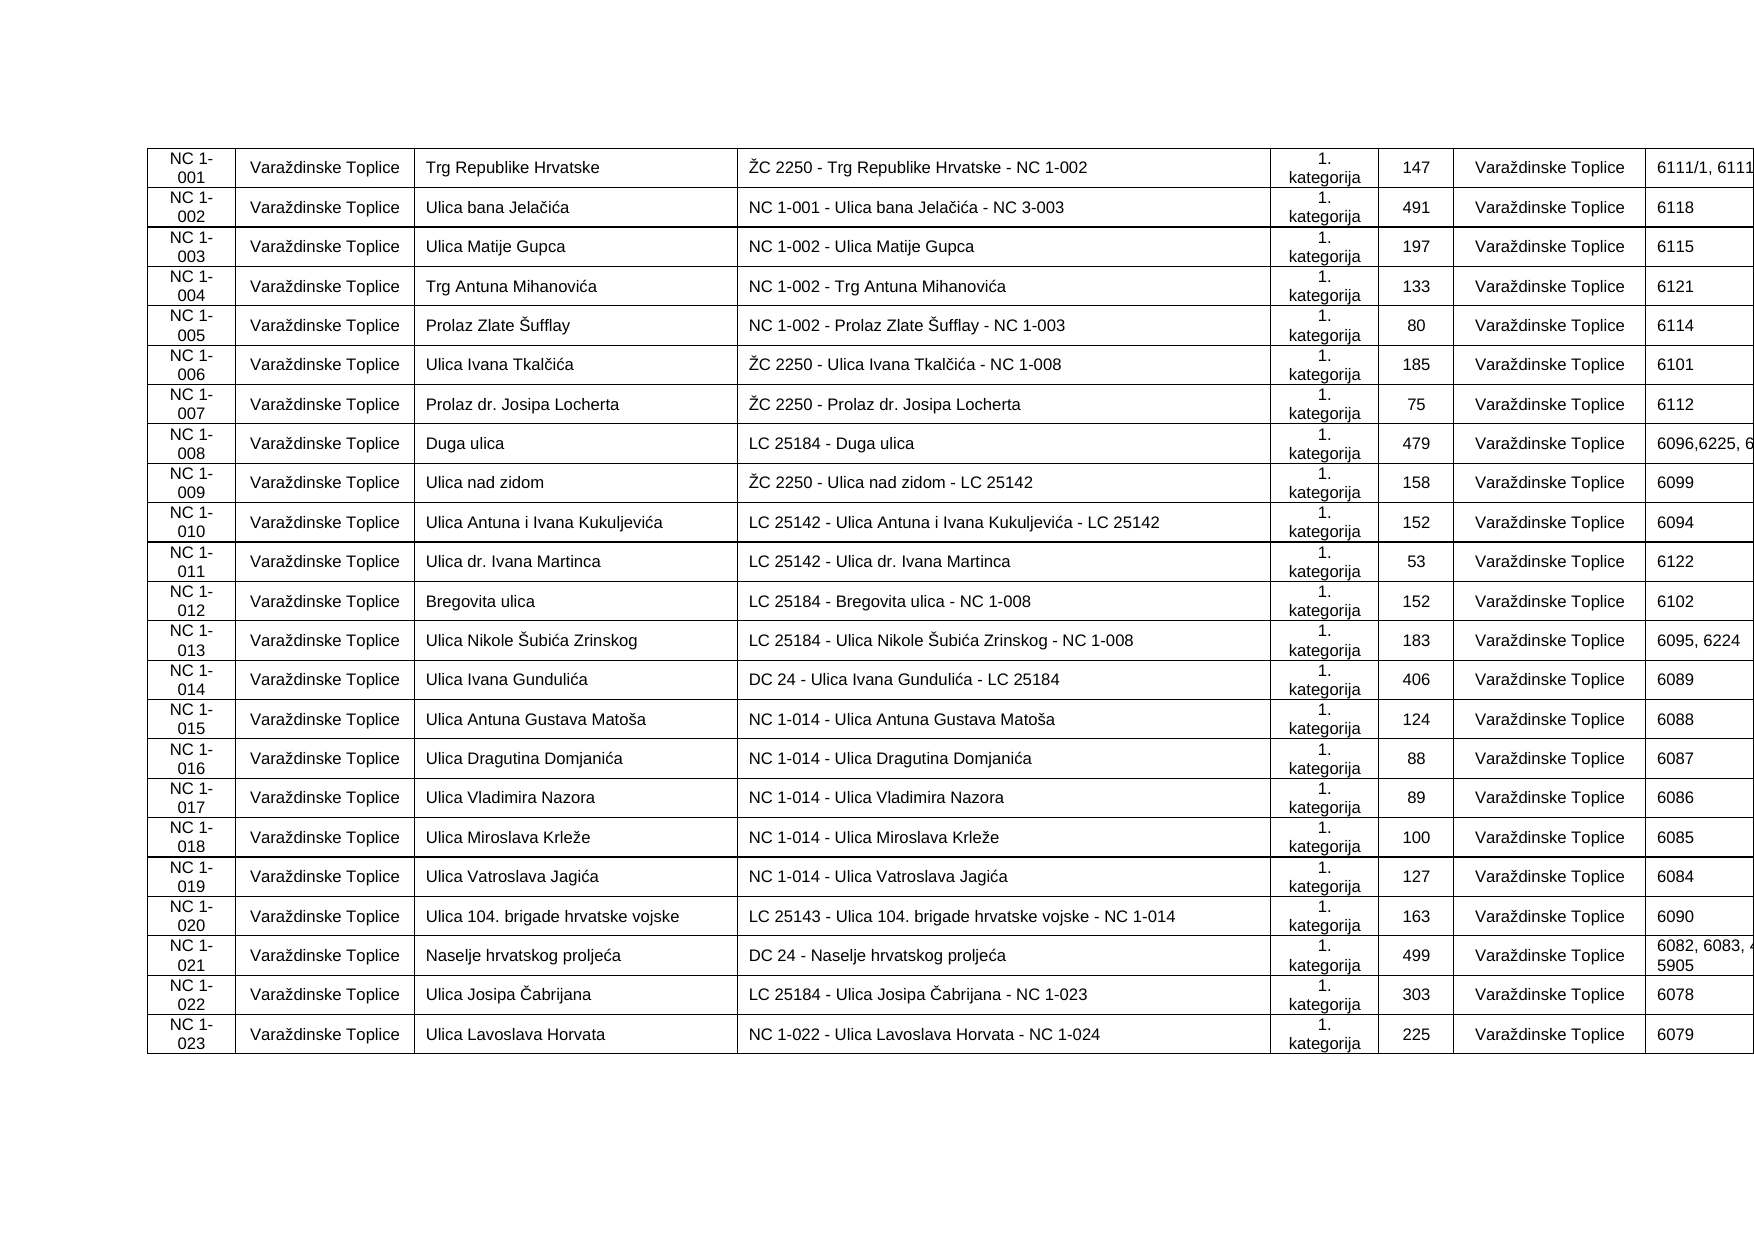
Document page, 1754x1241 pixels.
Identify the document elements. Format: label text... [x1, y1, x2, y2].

table_cell 406 [1379, 661, 1453, 699]
table_cell Varaždinske Toplice [1454, 936, 1645, 974]
table_cell 491 [1379, 188, 1453, 226]
table_cell Varaždinske Toplice [1454, 346, 1645, 384]
table_cell Prolaz Zlate Šufflay [415, 306, 737, 344]
table_cell Varaždinske Toplice [1454, 700, 1645, 738]
table_cell 1. kategorija [1271, 700, 1378, 738]
table_cell Varaždinske Toplice [236, 149, 414, 187]
table_cell ŽC 2250 - Prolaz dr. Josipa Locherta [738, 385, 1270, 423]
table_cell 163 [1379, 897, 1453, 935]
table_cell NC 1-002 - Prolaz Zlate Šufflay - NC 1-003 [738, 306, 1270, 344]
table_cell LC 25143 - Ulica 104. brigade hrvatske vojske - NC 1-014 [738, 897, 1270, 935]
table_cell 1. kategorija [1271, 424, 1378, 463]
table_cell NC 1-017 [148, 779, 235, 817]
table_cell NC 1-019 [148, 858, 235, 896]
table_cell 6122 [1646, 543, 1753, 581]
table_cell Varaždinske Toplice [236, 897, 414, 935]
table_cell Varaždinske Toplice [236, 936, 414, 974]
table_cell Varaždinske Toplice [1454, 897, 1645, 935]
table_cell Varaždinske Toplice [236, 385, 414, 423]
table_cell NC 1-001 [148, 149, 235, 187]
table_cell 6088 [1646, 700, 1753, 738]
table_cell NC 1-007 [148, 385, 235, 423]
table_cell NC 1-020 [148, 897, 235, 935]
table_cell 197 [1379, 228, 1453, 266]
table_cell 6118 [1646, 188, 1753, 226]
table_cell 6114 [1646, 306, 1753, 344]
table_cell 152 [1379, 582, 1453, 620]
table_cell Naselje hrvatskog proljeća [415, 936, 737, 974]
table_cell Varaždinske Toplice [236, 464, 414, 502]
table_cell 6095, 6224 [1646, 621, 1753, 659]
table_cell 479 [1379, 424, 1453, 463]
table_cell Varaždinske Toplice [1454, 543, 1645, 581]
table_cell NC 1-008 [148, 424, 235, 463]
table_cell NC 1-002 [148, 188, 235, 226]
table_cell Varaždinske Toplice [1454, 976, 1645, 1014]
table_cell 1. kategorija [1271, 897, 1378, 935]
table_cell 6111/1, 6111/2 [1646, 149, 1753, 187]
table_cell 6115 [1646, 228, 1753, 266]
table_cell Varaždinske Toplice [236, 976, 414, 1014]
table_cell Ulica Ivana Gundulića [415, 661, 737, 699]
table_cell 6084 [1646, 858, 1753, 896]
table_cell LC 25184 - Bregovita ulica - NC 1-008 [738, 582, 1270, 620]
table_cell NC 1-018 [148, 818, 235, 856]
table_cell Varaždinske Toplice [1454, 149, 1645, 187]
table_cell 6079 [1646, 1015, 1753, 1053]
table_cell 1. kategorija [1271, 1015, 1378, 1053]
table_cell Varaždinske Toplice [236, 1015, 414, 1053]
table_cell Trg Antuna Mihanovića [415, 267, 737, 305]
table_cell NC 1-014 - Ulica Dragutina Domjanića [738, 739, 1270, 778]
table_cell LC 25142 - Ulica Antuna i Ivana Kukuljevića - LC 25142 [738, 503, 1270, 541]
table_cell 1. kategorija [1271, 149, 1378, 187]
table_cell NC 1-014 - Ulica Miroslava Krleže [738, 818, 1270, 856]
table_cell LC 25184 - Ulica Josipa Čabrijana - NC 1-023 [738, 976, 1270, 1014]
table_cell NC 1-014 - Ulica Antuna Gustava Matoša [738, 700, 1270, 738]
table_cell 1. kategorija [1271, 503, 1378, 541]
table_cell 1. kategorija [1271, 661, 1378, 699]
table_cell 1. kategorija [1271, 267, 1378, 305]
table_cell Varaždinske Toplice [1454, 661, 1645, 699]
table_cell Varaždinske Toplice [236, 858, 414, 896]
table_cell 53 [1379, 543, 1453, 581]
table_cell 183 [1379, 621, 1453, 659]
table_cell NC 1-023 [148, 1015, 235, 1053]
table_cell Varaždinske Toplice [236, 424, 414, 463]
table_cell 127 [1379, 858, 1453, 896]
table_cell 1. kategorija [1271, 582, 1378, 620]
table_cell 1. kategorija [1271, 306, 1378, 344]
table_cell 158 [1379, 464, 1453, 502]
table_cell 6089 [1646, 661, 1753, 699]
table_cell 1. kategorija [1271, 739, 1378, 778]
table_cell Varaždinske Toplice [236, 582, 414, 620]
table_cell Ulica nad zidom [415, 464, 737, 502]
table_cell 1. kategorija [1271, 464, 1378, 502]
table_cell Varaždinske Toplice [236, 739, 414, 778]
table_cell Varaždinske Toplice [1454, 188, 1645, 226]
table_cell 124 [1379, 700, 1453, 738]
table_cell DC 24 - Ulica Ivana Gundulića - LC 25184 [738, 661, 1270, 699]
table_cell Varaždinske Toplice [236, 188, 414, 226]
table_cell NC 1-014 [148, 661, 235, 699]
table_cell 1. kategorija [1271, 188, 1378, 226]
table_cell 89 [1379, 779, 1453, 817]
table_cell Trg Republike Hrvatske [415, 149, 737, 187]
table_cell 1. kategorija [1271, 779, 1378, 817]
table_cell LC 25184 - Duga ulica [738, 424, 1270, 463]
table_cell NC 1-005 [148, 306, 235, 344]
table_cell Ulica Dragutina Domjanića [415, 739, 737, 778]
table_cell Ulica Josipa Čabrijana [415, 976, 737, 1014]
table_cell NC 1-022 - Ulica Lavoslava Horvata - NC 1-024 [738, 1015, 1270, 1053]
table_cell Varaždinske Toplice [236, 779, 414, 817]
table_cell 1. kategorija [1271, 543, 1378, 581]
table_cell 303 [1379, 976, 1453, 1014]
table_cell Varaždinske Toplice [236, 700, 414, 738]
table_cell Varaždinske Toplice [1454, 1015, 1645, 1053]
table_cell 1. kategorija [1271, 621, 1378, 659]
table_cell 1. kategorija [1271, 858, 1378, 896]
table_cell NC 1-014 - Ulica Vladimira Nazora [738, 779, 1270, 817]
table_cell 1. kategorija [1271, 385, 1378, 423]
table_cell 185 [1379, 346, 1453, 384]
table_cell 1. kategorija [1271, 936, 1378, 974]
table_cell NC 1-006 [148, 346, 235, 384]
table_cell 6121 [1646, 267, 1753, 305]
table_cell NC 1-011 [148, 543, 235, 581]
table_cell Duga ulica [415, 424, 737, 463]
table_cell 152 [1379, 503, 1453, 541]
table_cell NC 1-016 [148, 739, 235, 778]
table_cell NC 1-009 [148, 464, 235, 502]
table_cell NC 1-022 [148, 976, 235, 1014]
table_cell Varaždinske Toplice [236, 306, 414, 344]
table_cell Ulica Matije Gupca [415, 228, 737, 266]
table_cell Ulica Nikole Šubića Zrinskog [415, 621, 737, 659]
table_cell 6099 [1646, 464, 1753, 502]
table_cell NC 1-004 [148, 267, 235, 305]
table_cell 225 [1379, 1015, 1453, 1053]
table_cell 6112 [1646, 385, 1753, 423]
table_cell Ulica Antuna Gustava Matoša [415, 700, 737, 738]
table_cell Prolaz dr. Josipa Locherta [415, 385, 737, 423]
table_cell Varaždinske Toplice [1454, 464, 1645, 502]
table_cell Ulica Ivana Tkalčića [415, 346, 737, 384]
table_cell NC 1-012 [148, 582, 235, 620]
table_cell 1. kategorija [1271, 346, 1378, 384]
table_cell 1. kategorija [1271, 228, 1378, 266]
table_cell 147 [1379, 149, 1453, 187]
table_cell Ulica Vladimira Nazora [415, 779, 737, 817]
table_cell Varaždinske Toplice [236, 346, 414, 384]
table_cell Ulica dr. Ivana Martinca [415, 543, 737, 581]
table_cell 1. kategorija [1271, 976, 1378, 1014]
table_cell NC 1-002 - Ulica Matije Gupca [738, 228, 1270, 266]
table_cell Ulica bana Jelačića [415, 188, 737, 226]
table_cell Varaždinske Toplice [236, 267, 414, 305]
table_cell Varaždinske Toplice [1454, 779, 1645, 817]
table_cell Varaždinske Toplice [236, 661, 414, 699]
table_cell Varaždinske Toplice [1454, 424, 1645, 463]
table_cell LC 25142 - Ulica dr. Ivana Martinca [738, 543, 1270, 581]
table_cell 6101 [1646, 346, 1753, 384]
table_cell Varaždinske Toplice [236, 818, 414, 856]
table_cell 499 [1379, 936, 1453, 974]
table_cell ŽC 2250 - Ulica Ivana Tkalčića - NC 1-008 [738, 346, 1270, 384]
table_cell NC 1-003 [148, 228, 235, 266]
table_cell 1. kategorija [1271, 818, 1378, 856]
table_cell Varaždinske Toplice [1454, 582, 1645, 620]
table_cell Varaždinske Toplice [1454, 621, 1645, 659]
table_cell Varaždinske Toplice [236, 228, 414, 266]
table_cell Varaždinske Toplice [1454, 818, 1645, 856]
table_cell NC 1-013 [148, 621, 235, 659]
table_cell Varaždinske Toplice [1454, 267, 1645, 305]
table_cell Varaždinske Toplice [1454, 858, 1645, 896]
table_cell Varaždinske Toplice [1454, 739, 1645, 778]
table_cell Ulica Lavoslava Horvata [415, 1015, 737, 1053]
table_cell Varaždinske Toplice [1454, 228, 1645, 266]
table_cell Varaždinske Toplice [1454, 385, 1645, 423]
table_cell 6085 [1646, 818, 1753, 856]
table_cell 133 [1379, 267, 1453, 305]
table_cell 6078 [1646, 976, 1753, 1014]
table_cell NC 1-021 [148, 936, 235, 974]
table_cell Ulica Miroslava Krleže [415, 818, 737, 856]
table_cell LC 25184 - Ulica Nikole Šubića Zrinskog - NC 1-008 [738, 621, 1270, 659]
table_cell ŽC 2250 - Ulica nad zidom - LC 25142 [738, 464, 1270, 502]
table_cell Varaždinske Toplice [1454, 306, 1645, 344]
table_cell Varaždinske Toplice [1454, 503, 1645, 541]
table_cell NC 1-010 [148, 503, 235, 541]
table_cell 6082, 6083, 4364/2, 5905 [1646, 936, 1753, 974]
table_cell NC 1-001 - Ulica bana Jelačića - NC 3-003 [738, 188, 1270, 226]
table_cell Bregovita ulica [415, 582, 737, 620]
table_cell Varaždinske Toplice [236, 543, 414, 581]
table_cell Ulica Vatroslava Jagića [415, 858, 737, 896]
table_cell Varaždinske Toplice [236, 621, 414, 659]
table_cell NC 1-002 - Trg Antuna Mihanovića [738, 267, 1270, 305]
table_cell DC 24 - Naselje hrvatskog proljeća [738, 936, 1270, 974]
table_cell NC 1-015 [148, 700, 235, 738]
table_cell 6087 [1646, 739, 1753, 778]
table_cell 75 [1379, 385, 1453, 423]
table_cell Varaždinske Toplice [236, 503, 414, 541]
table_cell NC 1-014 - Ulica Vatroslava Jagića [738, 858, 1270, 896]
table_cell Ulica 104. brigade hrvatske vojske [415, 897, 737, 935]
table_cell 88 [1379, 739, 1453, 778]
table_cell ŽC 2250 - Trg Republike Hrvatske - NC 1-002 [738, 149, 1270, 187]
table_cell 6090 [1646, 897, 1753, 935]
table_cell 80 [1379, 306, 1453, 344]
table_cell 6096,6225, 6273 [1646, 424, 1753, 463]
table_cell 6094 [1646, 503, 1753, 541]
table_cell 6086 [1646, 779, 1753, 817]
table_cell 6102 [1646, 582, 1753, 620]
table_cell Ulica Antuna i Ivana Kukuljevića [415, 503, 737, 541]
table_cell 100 [1379, 818, 1453, 856]
